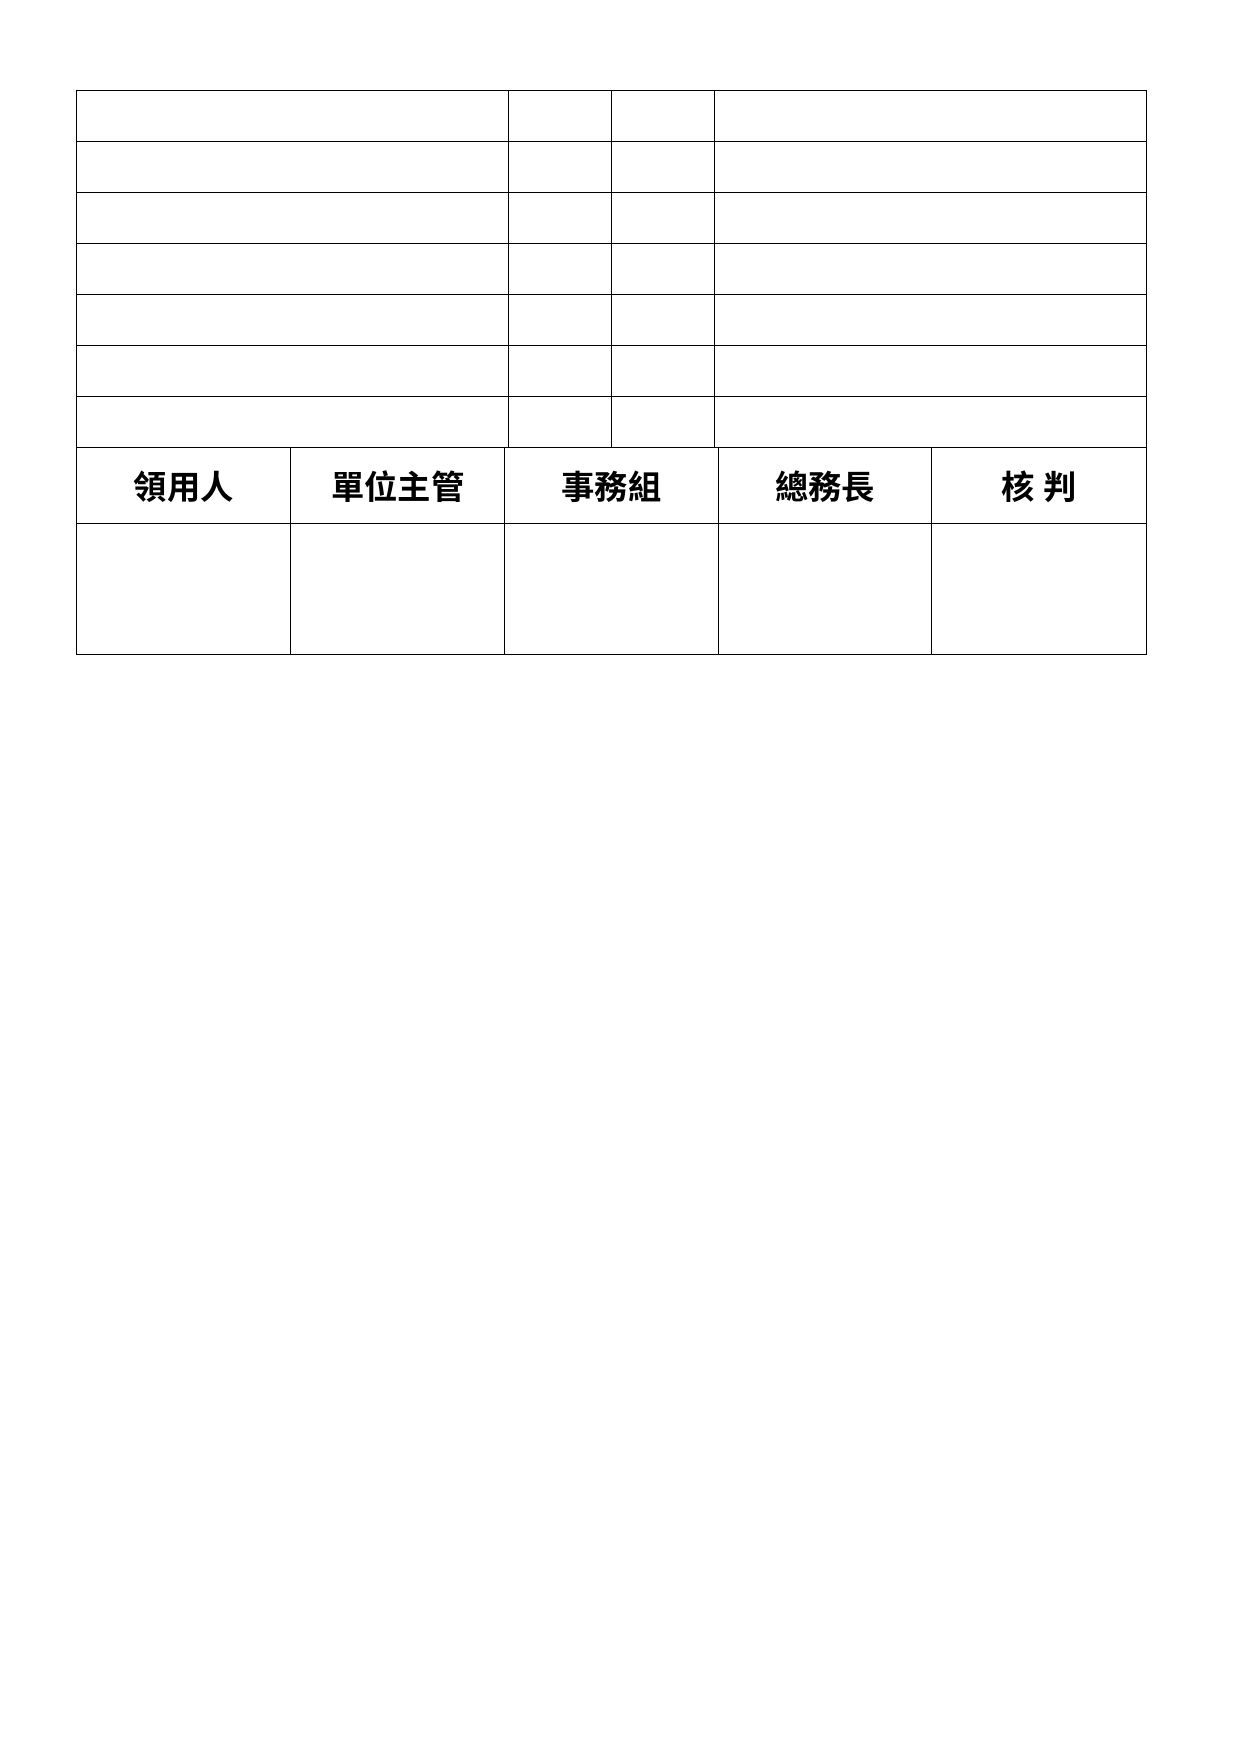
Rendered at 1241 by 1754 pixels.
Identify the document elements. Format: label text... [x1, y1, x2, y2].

table_cell [612, 397, 714, 447]
table_cell [505, 524, 718, 654]
table_cell 領用人 [77, 448, 290, 523]
table_cell [715, 244, 1146, 294]
table_cell 核 判 [932, 448, 1146, 523]
table_cell [509, 397, 611, 447]
table_cell [509, 244, 611, 294]
table_cell [77, 295, 508, 345]
table_cell [612, 346, 714, 396]
table_cell [77, 244, 508, 294]
table_cell [77, 91, 508, 141]
table_cell [715, 346, 1146, 396]
table_cell [612, 244, 714, 294]
table_cell [612, 91, 714, 141]
table_cell [932, 524, 1146, 654]
table_cell [612, 193, 714, 243]
table_cell [715, 295, 1146, 345]
table_cell [715, 91, 1146, 141]
table_cell 事務組 [505, 448, 718, 523]
table_cell [509, 142, 611, 192]
table_cell [719, 524, 931, 654]
table_cell [715, 142, 1146, 192]
table_cell 總務長 [719, 448, 931, 523]
table_cell [715, 397, 1146, 447]
table_cell [509, 193, 611, 243]
table_cell [77, 193, 508, 243]
table_cell [612, 295, 714, 345]
table_cell [77, 397, 508, 447]
table_cell [77, 524, 290, 654]
table_cell [715, 193, 1146, 243]
table_cell 單位主管 [291, 448, 504, 523]
table_cell [77, 142, 508, 192]
table_cell [612, 142, 714, 192]
table_cell [509, 346, 611, 396]
table_cell [77, 346, 508, 396]
table_cell [509, 91, 611, 141]
table_cell [291, 524, 504, 654]
table_cell [509, 295, 611, 345]
